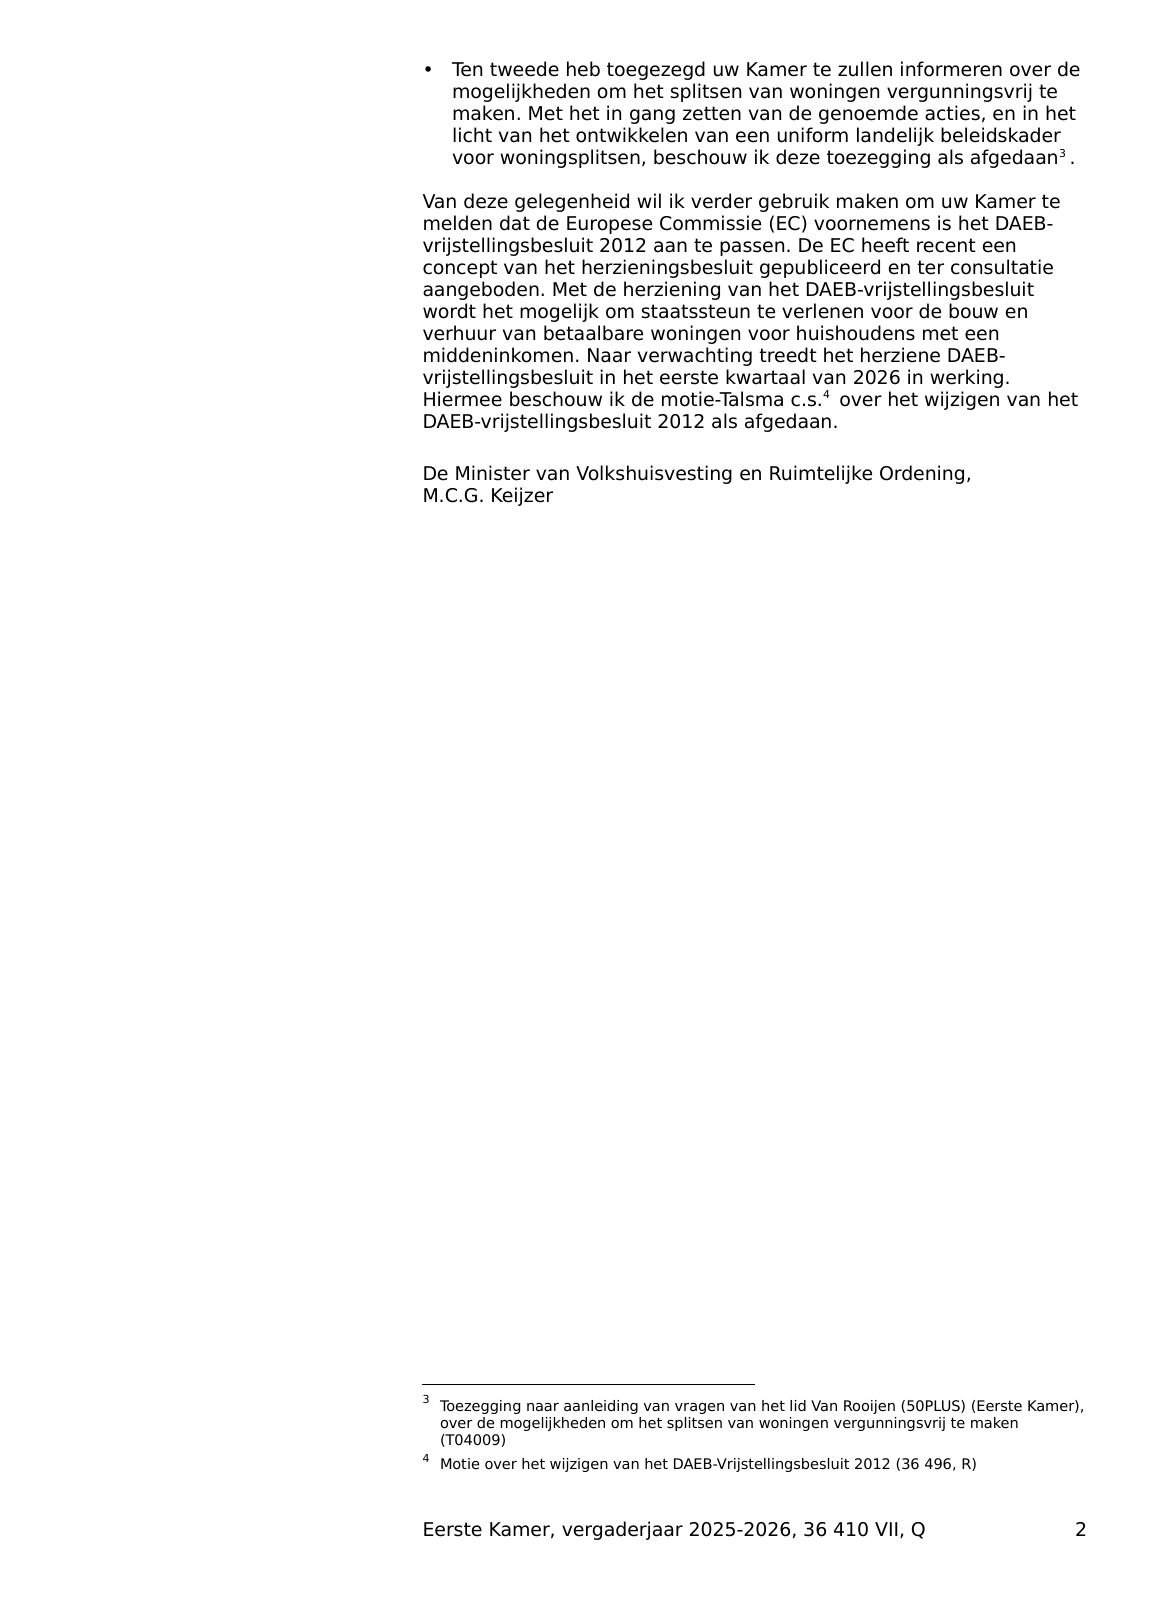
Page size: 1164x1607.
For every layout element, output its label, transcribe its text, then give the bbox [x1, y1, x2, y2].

text • Ten tweede heb toegezegd uw Kamer te zullen informeren over de mogelijkheden om het splitsen van woningen vergunningsvrij te maken. Met het in gang zetten van de genoemde acties, en in het licht van het ontwikkelen van een uniform landelijk beleidskader voor woningsplitsen, beschouw ik deze toezegging als afgedaan. [422, 59, 1087, 169]
text De Minister van Volkshuisvesting en Ruimtelijke Ordening, M.C.G. Keijzer [422, 463, 1087, 507]
text Motie over het wijzigen van het DAEB-Vrijstellingsbesluit 2012 (36 496, R) [422, 1452, 1087, 1474]
text Van deze gelegenheid wil ik verder gebruik maken om uw Kamer te melden dat de Europese Commissie (EC) voornemens is het DAEB-vrijstellingsbesluit 2012 aan te passen. De EC heeft recent een concept van het herzieningsbesluit gepubliceerd en ter consultatie aangeboden. Met de herziening van het DAEB-vrijstellingsbesluit wordt het mogelijk om staatssteun te verlenen voor de bouw en verhuur van betaalbare woningen voor huishoudens met een middeninkomen. Naar verwachting treedt het herziene DAEB-vrijstellingsbesluit in het eerste kwartaal van 2026 in werking. Hiermee beschouw ik de motie-Talsma c.s. over het wijzigen van het DAEB-vrijstellingsbesluit 2012 als afgedaan. [422, 191, 1087, 433]
text Toezegging naar aanleiding van vragen van het lid Van Rooijen (50PLUS) (Eerste Kamer), over de mogelijkheden om het splitsen van woningen vergunningsvrij te maken (T04009) [422, 1393, 1087, 1449]
